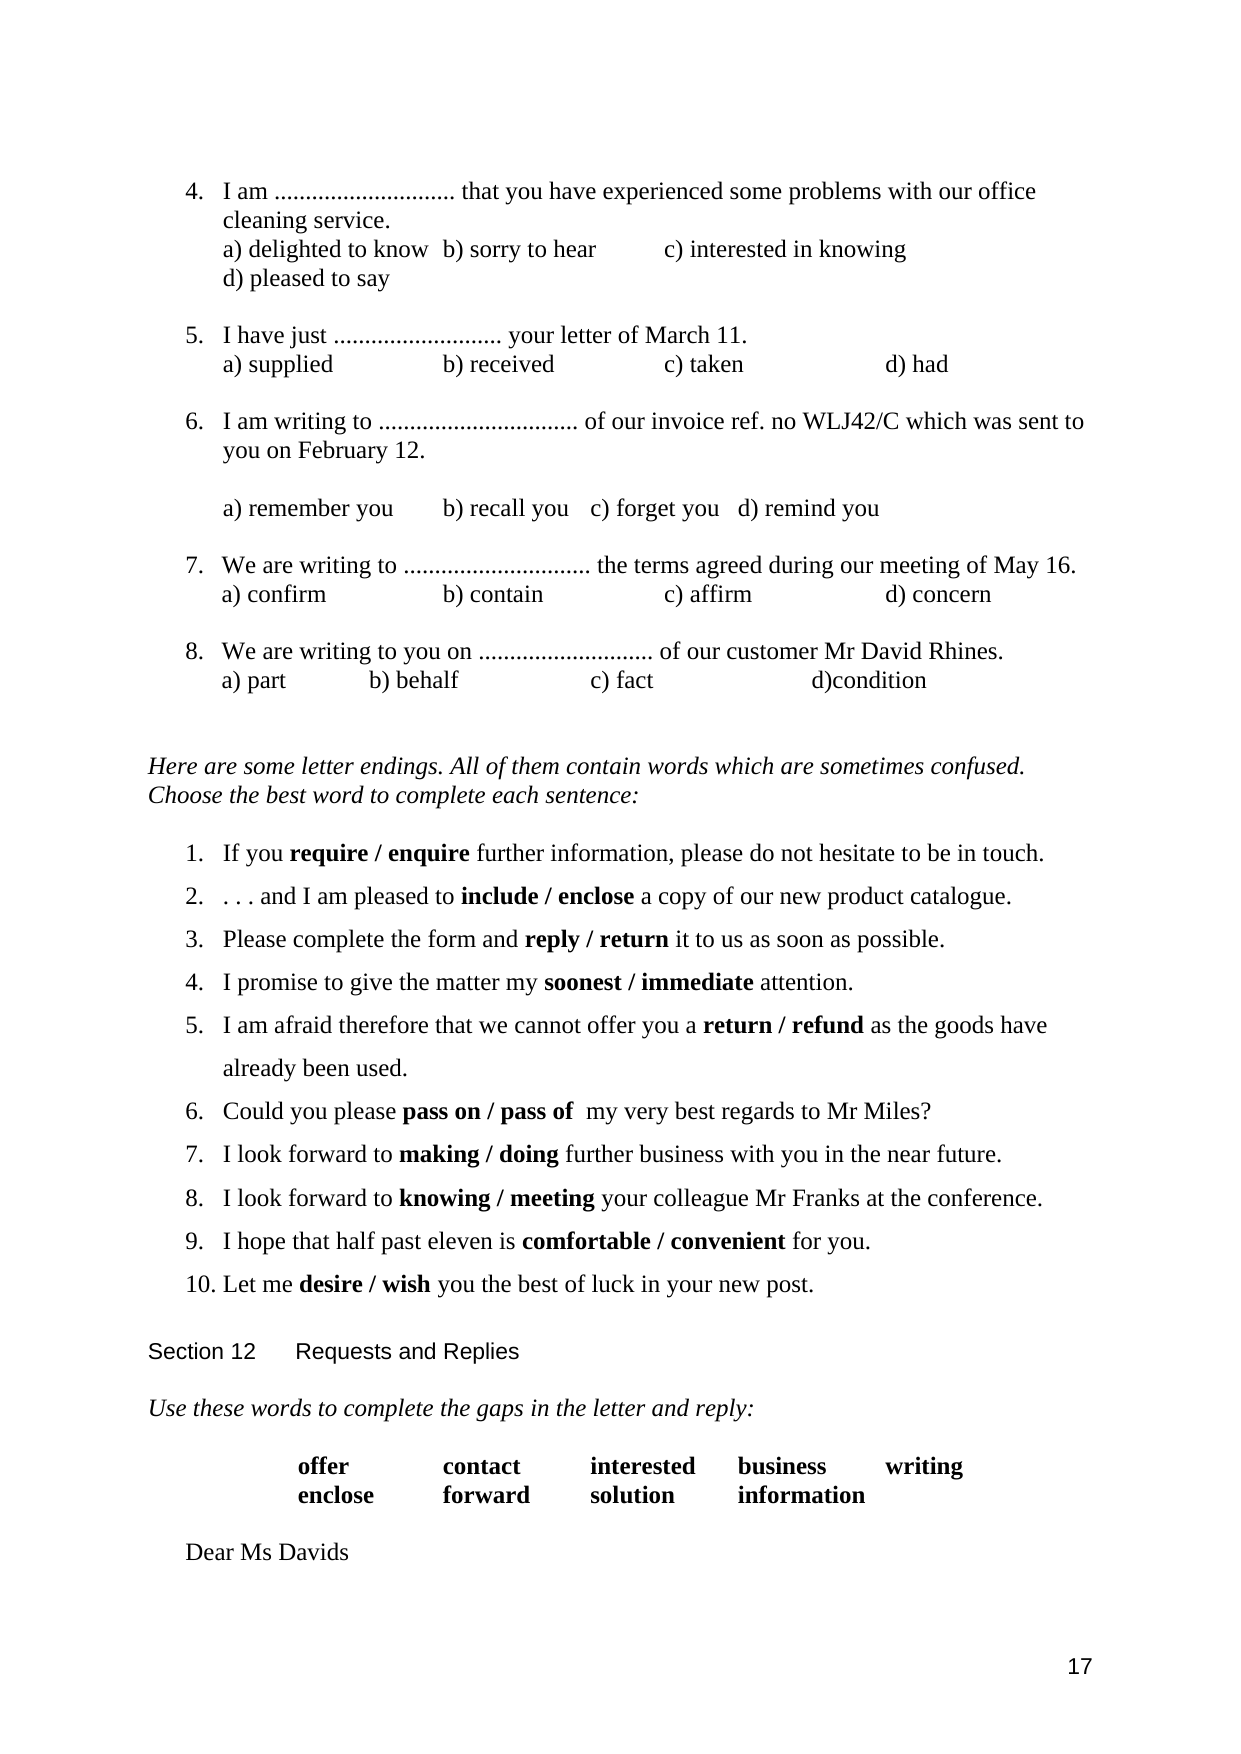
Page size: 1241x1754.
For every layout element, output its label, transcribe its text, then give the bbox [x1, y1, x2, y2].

text a) delighted to know b) sorry to hear c) interested in knowing [148, 234, 1093, 263]
list I promise to give the matter my soonest / immediate attention. [185, 967, 1093, 996]
list Please complete the form and reply / return it to us as soon as possible. [185, 924, 1093, 953]
text offer contact interested business writing [298, 1451, 1093, 1480]
list I hope that half past eleven is comfortable / convenient for you. [185, 1226, 1093, 1254]
text Section 12 Requests and Replies [148, 1338, 1093, 1365]
text a) part b) behalf c) fact d)condition [185, 665, 1093, 694]
text a) confirm b) contain c) affirm d) concern [148, 579, 1093, 608]
list I have just ........................... your letter of March 11. [185, 320, 1093, 349]
list If you require / enquire further information, please do not hesitate to be in touch. [185, 838, 1093, 866]
list . . . and I am pleased to include / enclose a copy of our new product catalogue. [185, 881, 1093, 909]
text enclose forward solution information [298, 1480, 1093, 1508]
text 7. We are writing to .............................. the terms agreed during our meeting of May 16. [185, 550, 1093, 579]
text a) supplied b) received c) taken d) had [223, 349, 1093, 378]
text a) remember you b) recall you c) forget you d) remind you [223, 493, 1093, 521]
text 4. I am ............................. that you have experienced some problems with our office cleaning service. [185, 176, 1093, 234]
text d) pleased to say [148, 263, 1093, 291]
text Use these words to complete the gaps in the letter and reply: [148, 1393, 1093, 1422]
list Could you please pass on / pass of my very best regards to Mr Miles? [185, 1096, 1093, 1125]
list I am writing to ................................ of our invoice ref. no WLJ42/C which was sent to you on February 12. [185, 406, 1093, 464]
list Let me desire / wish you the best of luck in your new post. [185, 1269, 1093, 1298]
list I look forward to knowing / meeting your colleague Mr Franks at the conference. [185, 1183, 1093, 1211]
text Dear Ms Davids [185, 1537, 1093, 1566]
list I look forward to making / doing further business with you in the near future. [185, 1139, 1093, 1168]
list I am afraid therefore that we cannot offer you a return / refund as the goods have already been used. [185, 1010, 1093, 1082]
text Here are some letter endings. All of them contain words which are sometimes confused. Choose the best word to complete each sentence: [148, 751, 1093, 809]
text 8. We are writing to you on ............................ of our customer Mr David Rhines. [185, 636, 1093, 665]
